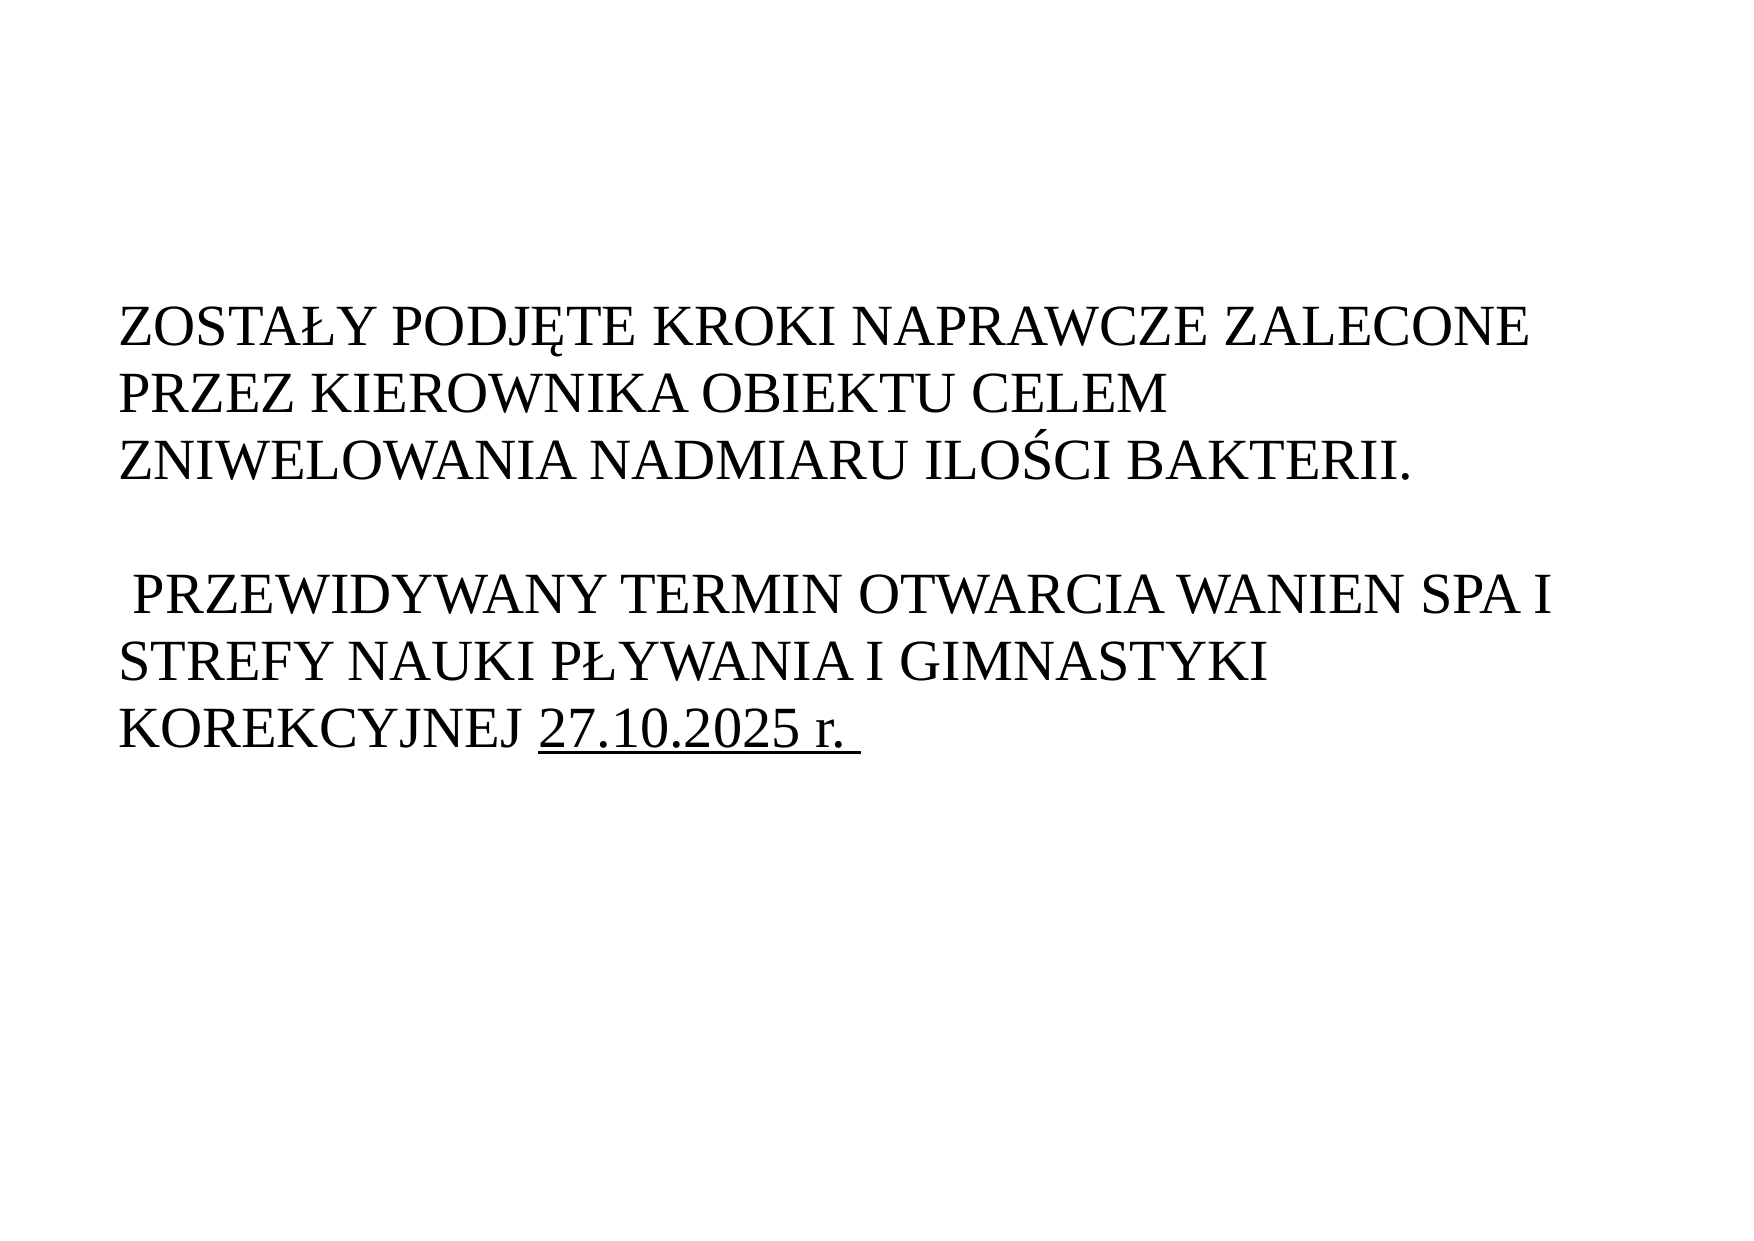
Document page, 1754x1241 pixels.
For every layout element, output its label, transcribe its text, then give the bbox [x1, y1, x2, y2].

text ZOSTAŁY PODJĘTE KROKI NAPRAWCZE ZALECONE PRZEZ KIEROWNIKA OBIEKTU CELEM ZNIWELOWANIA NADMIARU ILOŚCI BAKTERII. [118, 291, 1636, 492]
text PRZEWIDYWANY TERMIN OTWARCIA WANIEN SPA I STREFY NAUKI PŁYWANIA I GIMNASTYKI KOREKCYJNEJ 27.10.2025 r. [118, 559, 1636, 760]
